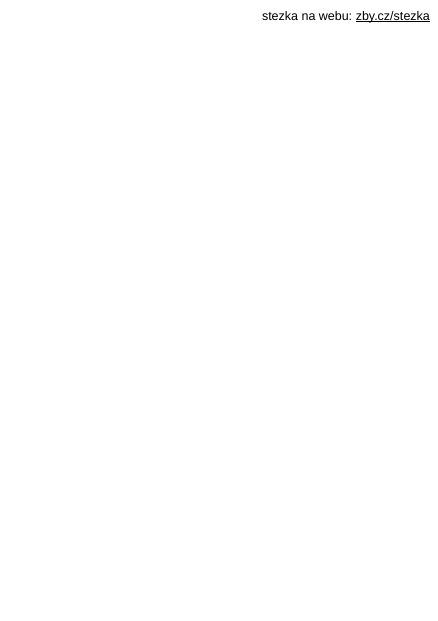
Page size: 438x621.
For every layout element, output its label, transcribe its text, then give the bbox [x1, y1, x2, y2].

text stezka na webu: zby.cz/stezka [6, 8, 429, 23]
